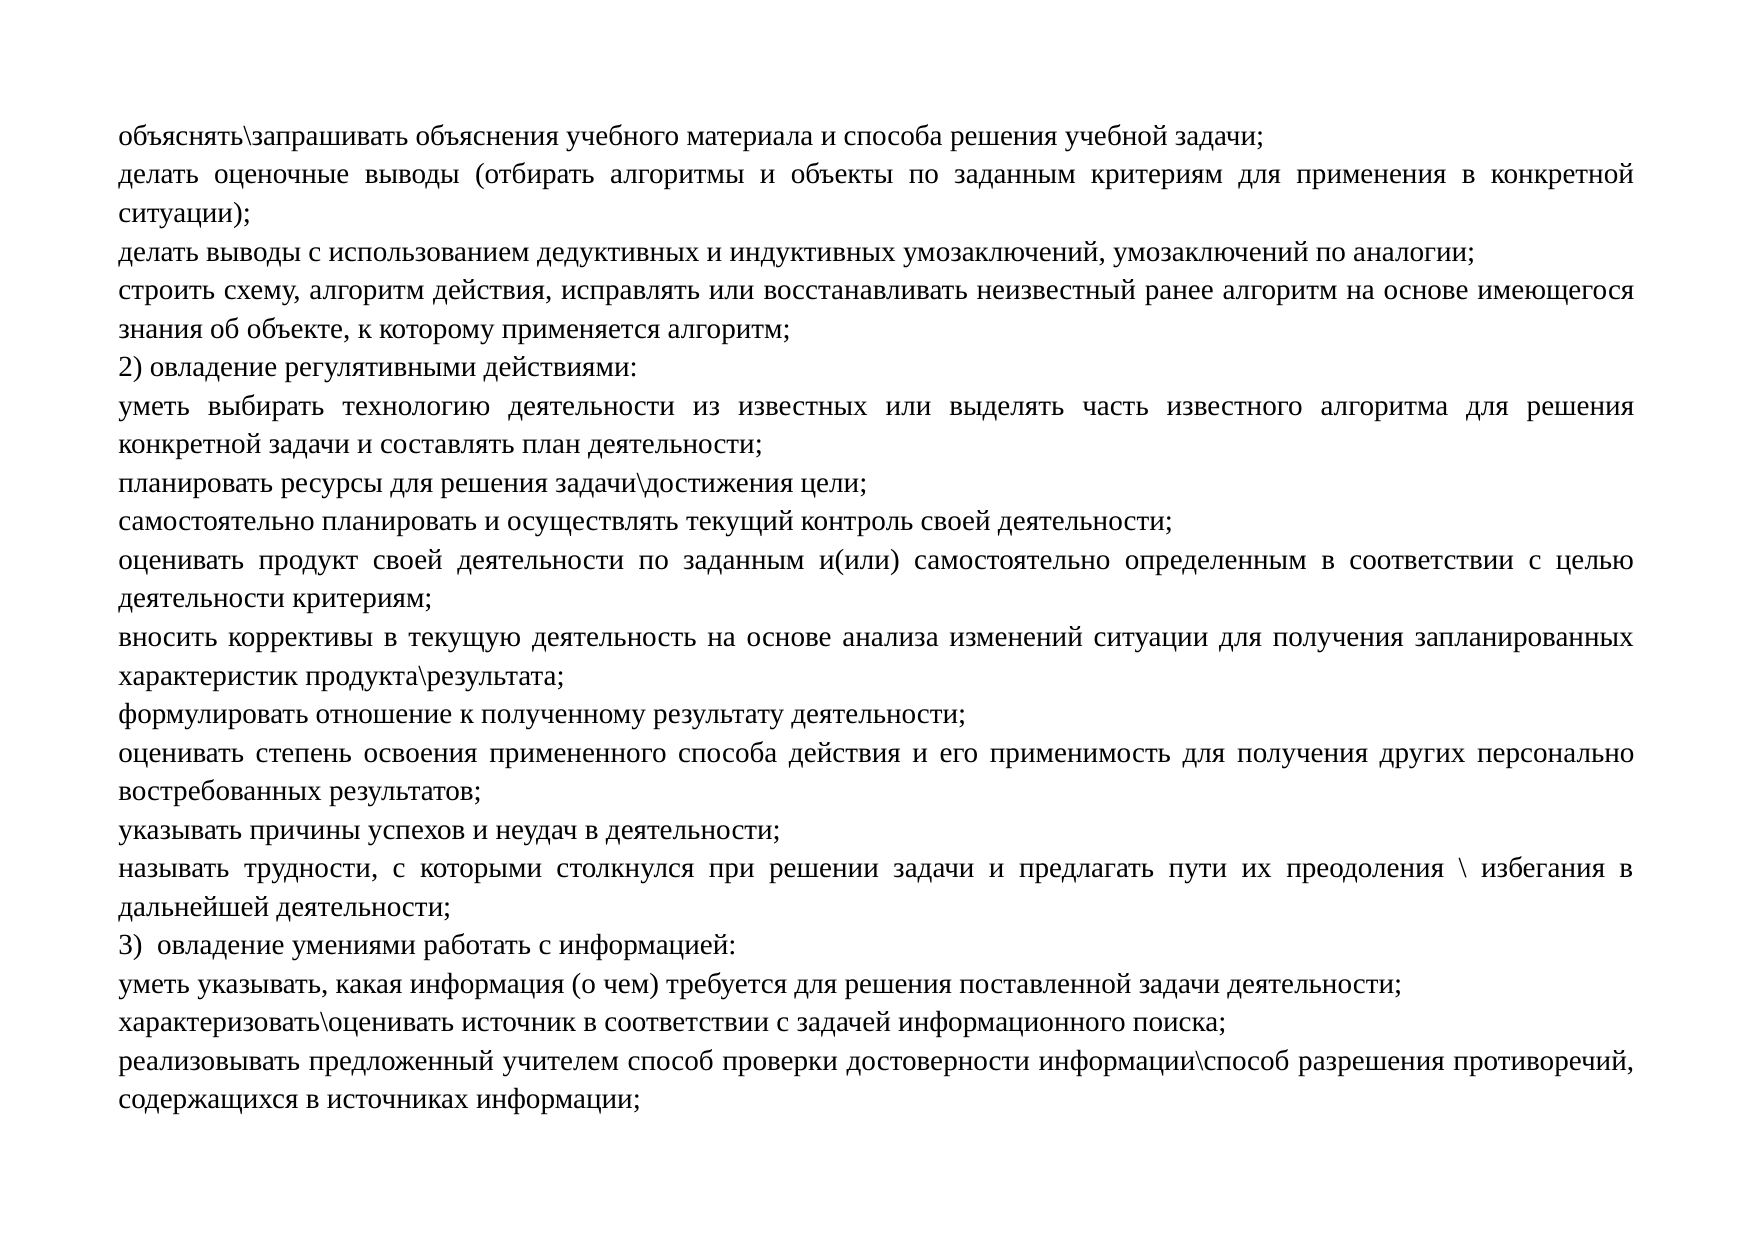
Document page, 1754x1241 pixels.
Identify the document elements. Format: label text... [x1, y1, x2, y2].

text оценивать степень освоения примененного способа действия и его применимость для получения других персонально востребованных результатов; [118, 735, 1636, 807]
text делать оценочные выводы (отбирать алгоритмы и объекты по заданным критериям для применения в конкретной ситуации); [118, 157, 1636, 229]
text делать выводы с использованием дедуктивных и индуктивных умозаключений, умозаключений по аналогии; [118, 234, 1636, 267]
text планировать ресурсы для решения задачи\достижения цели; [118, 465, 1636, 498]
text указывать причины успехов и неудач в деятельности; [118, 812, 1636, 845]
text строить схему, алгоритм действия, исправлять или восстанавливать неизвестный ранее алгоритм на основе имеющегося знания об объекте, к которому применяется алгоритм; [118, 272, 1636, 344]
text самостоятельно планировать и осуществлять текущий контроль своей деятельности; [118, 503, 1636, 537]
text оценивать продукт своей деятельности по заданным и(или) самостоятельно определенным в соответствии с целью деятельности критериям; [118, 542, 1636, 614]
text характеризовать\оценивать источник в соответствии с задачей информационного поиска; [118, 1004, 1636, 1038]
text реализовывать предложенный учителем способ проверки достоверности информации\способ разрешения противоречий, содержащихся в источниках информации; [118, 1043, 1636, 1115]
text 3) овладение умениями работать с информацией: [118, 927, 1636, 961]
text вносить коррективы в текущую деятельность на основе анализа изменений ситуации для получения запланированных характеристик продукта\результата; [118, 619, 1636, 691]
text уметь выбирать технологию деятельности из известных или выделять часть известного алгоритма для решения конкретной задачи и составлять план деятельности; [118, 388, 1636, 460]
text объяснять\запрашивать объяснения учебного материала и способа решения учебной задачи; [118, 118, 1636, 152]
text называть трудности, с которыми столкнулся при решении задачи и предлагать пути их преодоления \ избегания в дальнейшей деятельности; [118, 850, 1636, 922]
text уметь указывать, какая информация (о чем) требуется для решения поставленной задачи деятельности; [118, 966, 1636, 999]
text формулировать отношение к полученному результату деятельности; [118, 696, 1636, 730]
text 2) овладение регулятивными действиями: [118, 349, 1636, 383]
